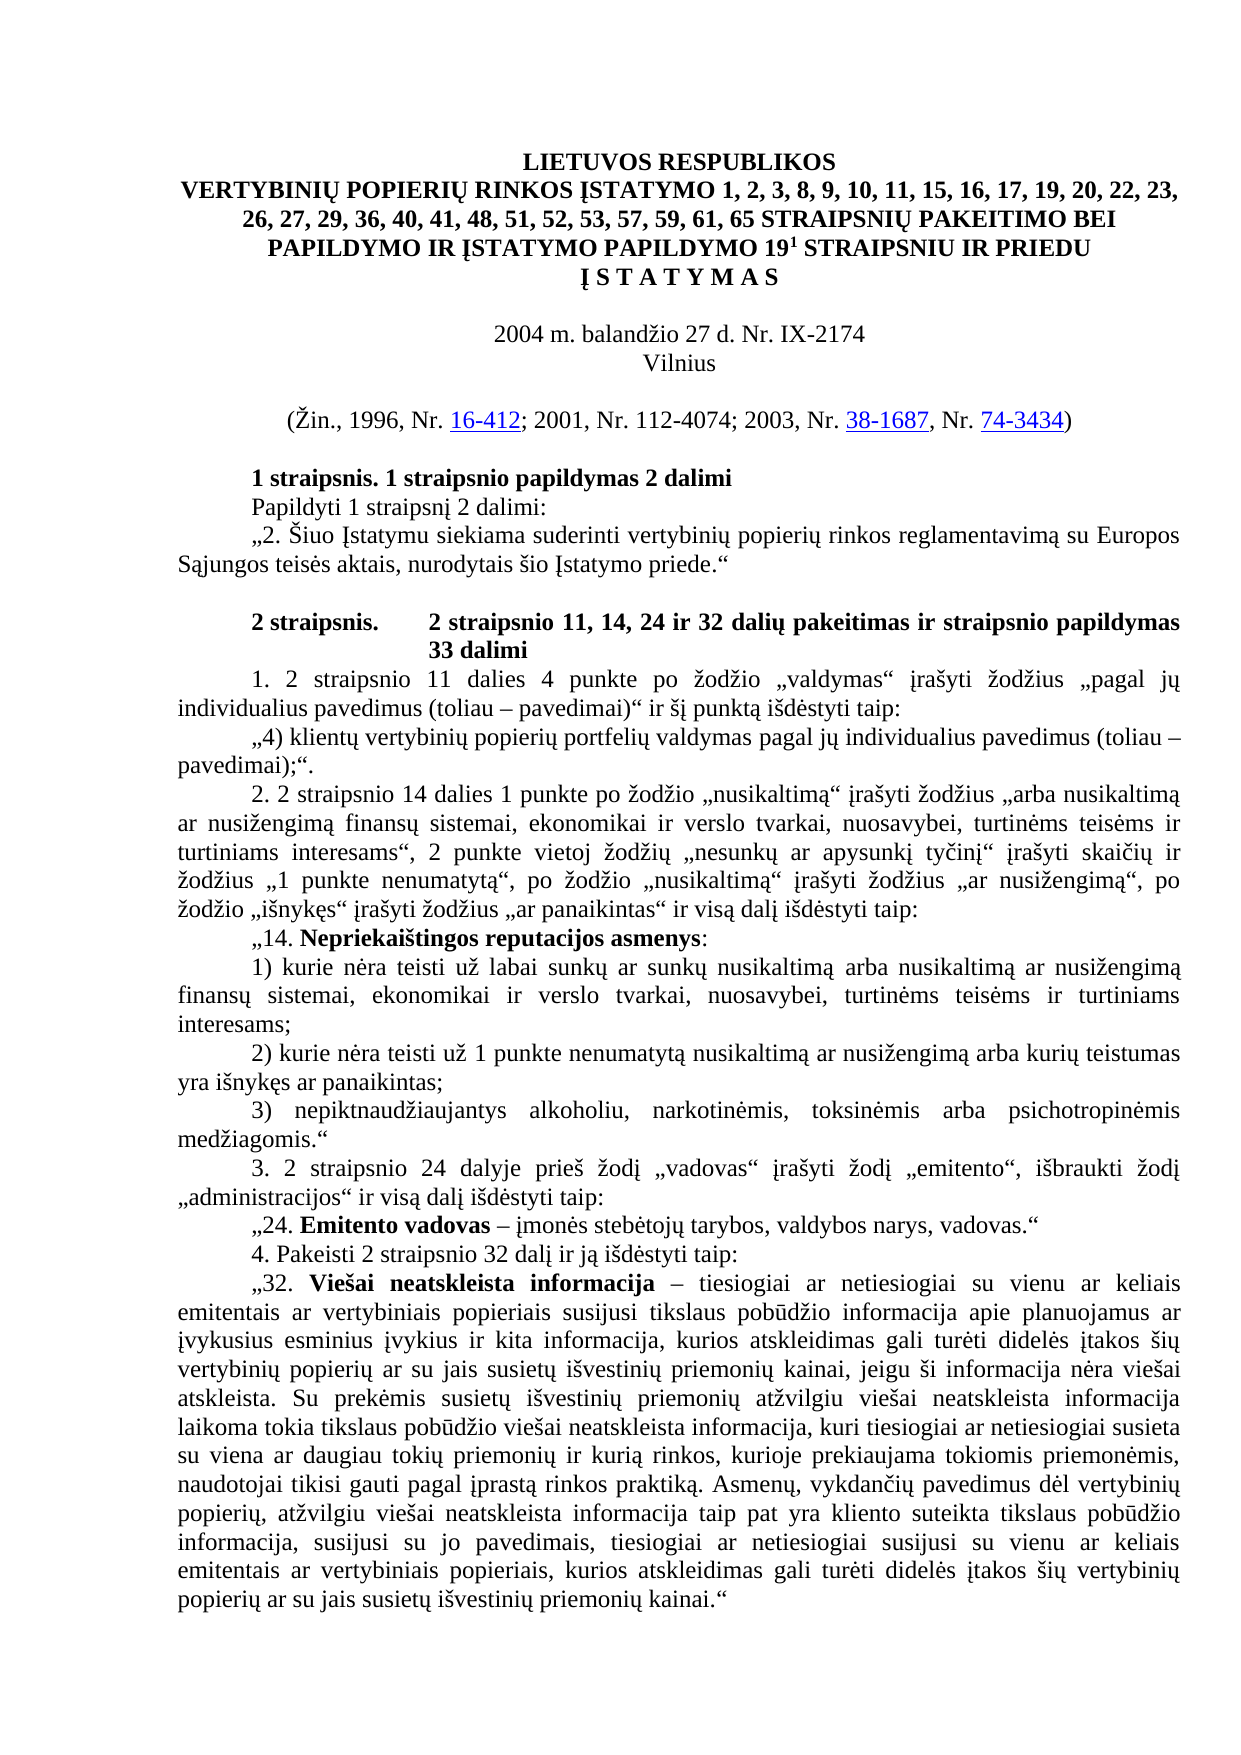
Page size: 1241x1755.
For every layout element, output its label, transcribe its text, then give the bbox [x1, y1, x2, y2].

text Vilnius [177, 348, 1181, 377]
text „14. Nepriekaištingos reputacijos asmenys: [177, 923, 1181, 952]
text 4. Pakeisti 2 straipsnio 32 dalį ir ją išdėstyti taip: [177, 1239, 1181, 1268]
text LIETUVOS RESPUBLIKOS [177, 147, 1181, 176]
text 1) kurie nėra teisti už labai sunkų ar sunkų nusikaltimą arba nusikaltimą ar nusižengimą finansų sistemai, ekonomikai ir verslo tvarkai, nuosavybei, turtinėms teisėms ir turtiniams interesams; [177, 952, 1181, 1038]
text 2. 2 straipsnio 14 dalies 1 punkte po žodžio „nusikaltimą“ įrašyti žodžius „arba nusikaltimą ar nusižengimą finansų sistemai, ekonomikai ir verslo tvarkai, nuosavybei, turtinėms teisėms ir turtiniams interesams“, 2 punkte vietoj žodžių „nesunkų ar apysunkį tyčinį“ įrašyti skaičių ir žodžius „1 punkte nenumatytą“, po žodžio „nusikaltimą“ įrašyti žodžius „ar nusižengimą“, po žodžio „išnykęs“ įrašyti žodžius „ar panaikintas“ ir visą dalį išdėstyti taip: [177, 779, 1181, 923]
text 3. 2 straipsnio 24 dalyje prieš žodį „vadovas“ įrašyti žodį „emitento“, išbraukti žodį „administracijos“ ir visą dalį išdėstyti taip: [177, 1153, 1181, 1211]
text 2 straipsnis. 2 straipsnio 11, 14, 24 ir 32 dalių pakeitimas ir straipsnio papildymas 33 dalimi [251, 607, 1181, 664]
text 1 straipsnis. 1 straipsnio papildymas 2 dalimi [177, 463, 1181, 492]
text „2. Šiuo Įstatymu siekiama suderinti vertybinių popierių rinkos reglamentavimą su Europos Sąjungos teisės aktais, nurodytais šio Įstatymo priede.“ [177, 521, 1181, 578]
text VERTYBINIŲ POPIERIŲ RINKOS ĮSTATYMO 1, 2, 3, 8, 9, 10, 11, 15, 16, 17, 19, 20, 22, 23, 26, 27, 29, 36, 40, 41, 48, 51, 52, 53, 57, 59, 61, 65 STRAIPSNIŲ PAKEITIMO BEI PAPILDYMO IR ĮSTATYMO PAPILDYMO 191 STRAIPSNIU IR PRIEDU [177, 176, 1181, 262]
text 1. 2 straipsnio 11 dalies 4 punkte po žodžio „valdymas“ įrašyti žodžius „pagal jų individualius pavedimus (toliau – pavedimai)“ ir šį punktą išdėstyti taip: [177, 664, 1181, 722]
text 2004 m. balandžio 27 d. Nr. IX-2174 [177, 319, 1181, 348]
text Į S T A T Y M A S [177, 262, 1181, 291]
text 3) nepiktnaudžiaujantys alkoholiu, narkotinėmis, toksinėmis arba psichotropinėmis medžiagomis.“ [177, 1096, 1181, 1153]
text „24. Emitento vadovas – įmonės stebėtojų tarybos, valdybos narys, vadovas.“ [177, 1211, 1181, 1239]
text „32. Viešai neatskleista informacija – tiesiogiai ar netiesiogiai su vienu ar keliais emitentais ar vertybiniais popieriais susijusi tikslaus pobūdžio informacija apie planuojamus ar įvykusius esminius įvykius ir kita informacija, kurios atskleidimas gali turėti didelės įtakos šių vertybinių popierių ar su jais susietų išvestinių priemonių kainai, jeigu ši informacija nėra viešai atskleista. Su prekėmis susietų išvestinių priemonių atžvilgiu viešai neatskleista informacija laikoma tokia tikslaus pobūdžio viešai neatskleista informacija, kuri tiesiogiai ar netiesiogiai susieta su viena ar daugiau tokių priemonių ir kurią rinkos, kurioje prekiaujama tokiomis priemonėmis, naudotojai tikisi gauti pagal įprastą rinkos praktiką. Asmenų, vykdančių pavedimus dėl vertybinių popierių, atžvilgiu viešai neatskleista informacija taip pat yra kliento suteikta tikslaus pobūdžio informacija, susijusi su jo pavedimais, tiesiogiai ar netiesiogiai susijusi su vienu ar keliais emitentais ar vertybiniais popieriais, kurios atskleidimas gali turėti didelės įtakos šių vertybinių popierių ar su jais susietų išvestinių priemonių kainai.“ [177, 1268, 1181, 1613]
text „4) klientų vertybinių popierių portfelių valdymas pagal jų individualius pavedimus (toliau – pavedimai);“. [177, 722, 1181, 779]
text Papildyti 1 straipsnį 2 dalimi: [177, 492, 1181, 521]
text (Žin., 1996, Nr. 16-412; 2001, Nr. 112-4074; 2003, Nr. 38-1687, Nr. 74-3434) [177, 406, 1181, 434]
text 2) kurie nėra teisti už 1 punkte nenumatytą nusikaltimą ar nusižengimą arba kurių teistumas yra išnykęs ar panaikintas; [177, 1038, 1181, 1096]
